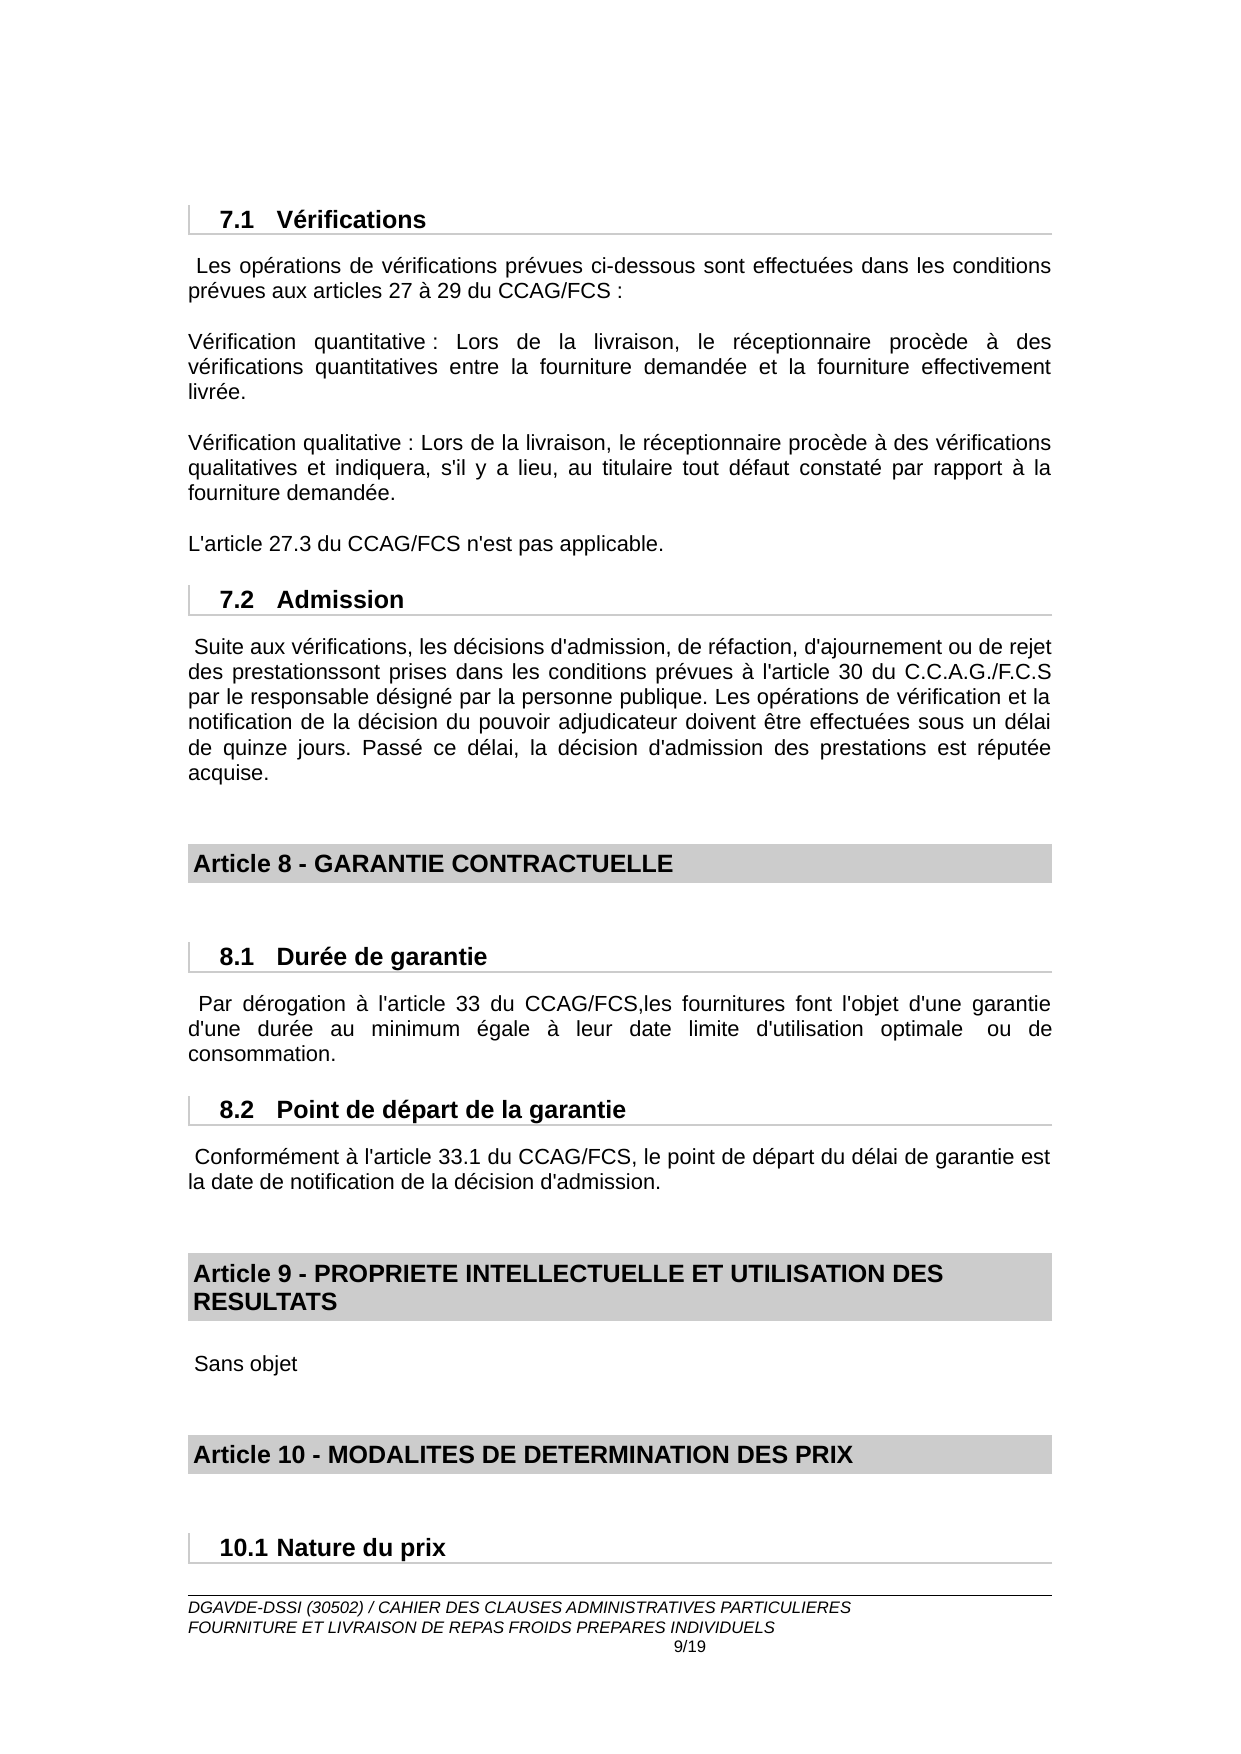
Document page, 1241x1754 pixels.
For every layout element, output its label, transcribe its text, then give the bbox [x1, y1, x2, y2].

subtitle MODALITES DE DETERMINATION DES PRIX [190, 1437, 1050, 1472]
subtitle Nature du prix [190, 1533, 1052, 1562]
text Vérification quantitative : Lors de la livraison, le réceptionnaire procède à des vérifications quantitatives entre la fourniture demandée et la fourniture effectivement livrée. [188, 329, 1052, 404]
subtitle Durée de garantie [190, 942, 1052, 971]
text Conformément à l'article 33.1 du CCAG/FCS, le point de départ du délai de garantie est la date de notification de la décision d'admission. [188, 1144, 1052, 1194]
subtitle Admission [190, 585, 1052, 614]
subtitle PROPRIETE INTELLECTUELLE ET UTILISATION DES RESULTATS [190, 1256, 1050, 1319]
text L'article 27.3 du CCAG/FCS n'est pas applicable. [188, 530, 1052, 556]
subtitle Point de départ de la garantie [190, 1096, 1052, 1124]
text Suite aux vérifications, les décisions d'admission, de réfaction, d'ajournement ou de rejet des prestationssont prises dans les conditions prévues à l'article 30 du C.C.A.G./F.C.S par le responsable désigné par la personne publique. Les opérations de vérification et la notification de la décision du pouvoir adjudicateur doivent être effectuées sous un délai de quinze jours. Passé ce délai, la décision d'admission des prestations est réputée acquise. [188, 634, 1052, 785]
subtitle Vérifications [188, 204, 1052, 233]
text Sans objet [188, 1351, 1052, 1376]
text Par dérogation à l'article 33 du CCAG/FCS,les fournitures font l'objet d'une garantie d'une durée au minimum égale à leur date limite d'utilisation optimale ou de consommation. [188, 990, 1052, 1066]
subtitle GARANTIE CONTRACTUELLE [190, 846, 1050, 881]
text Vérification qualitative : Lors de la livraison, le réceptionnaire procède à des vérifications qualitatives et indiquera, s'il y a lieu, au titulaire tout défaut constaté par rapport à la fourniture demandée. [188, 429, 1052, 505]
text Les opérations de vérifications prévues ci-dessous sont effectuées dans les conditions prévues aux articles 27 à 29 du CCAG/FCS : [188, 253, 1052, 303]
